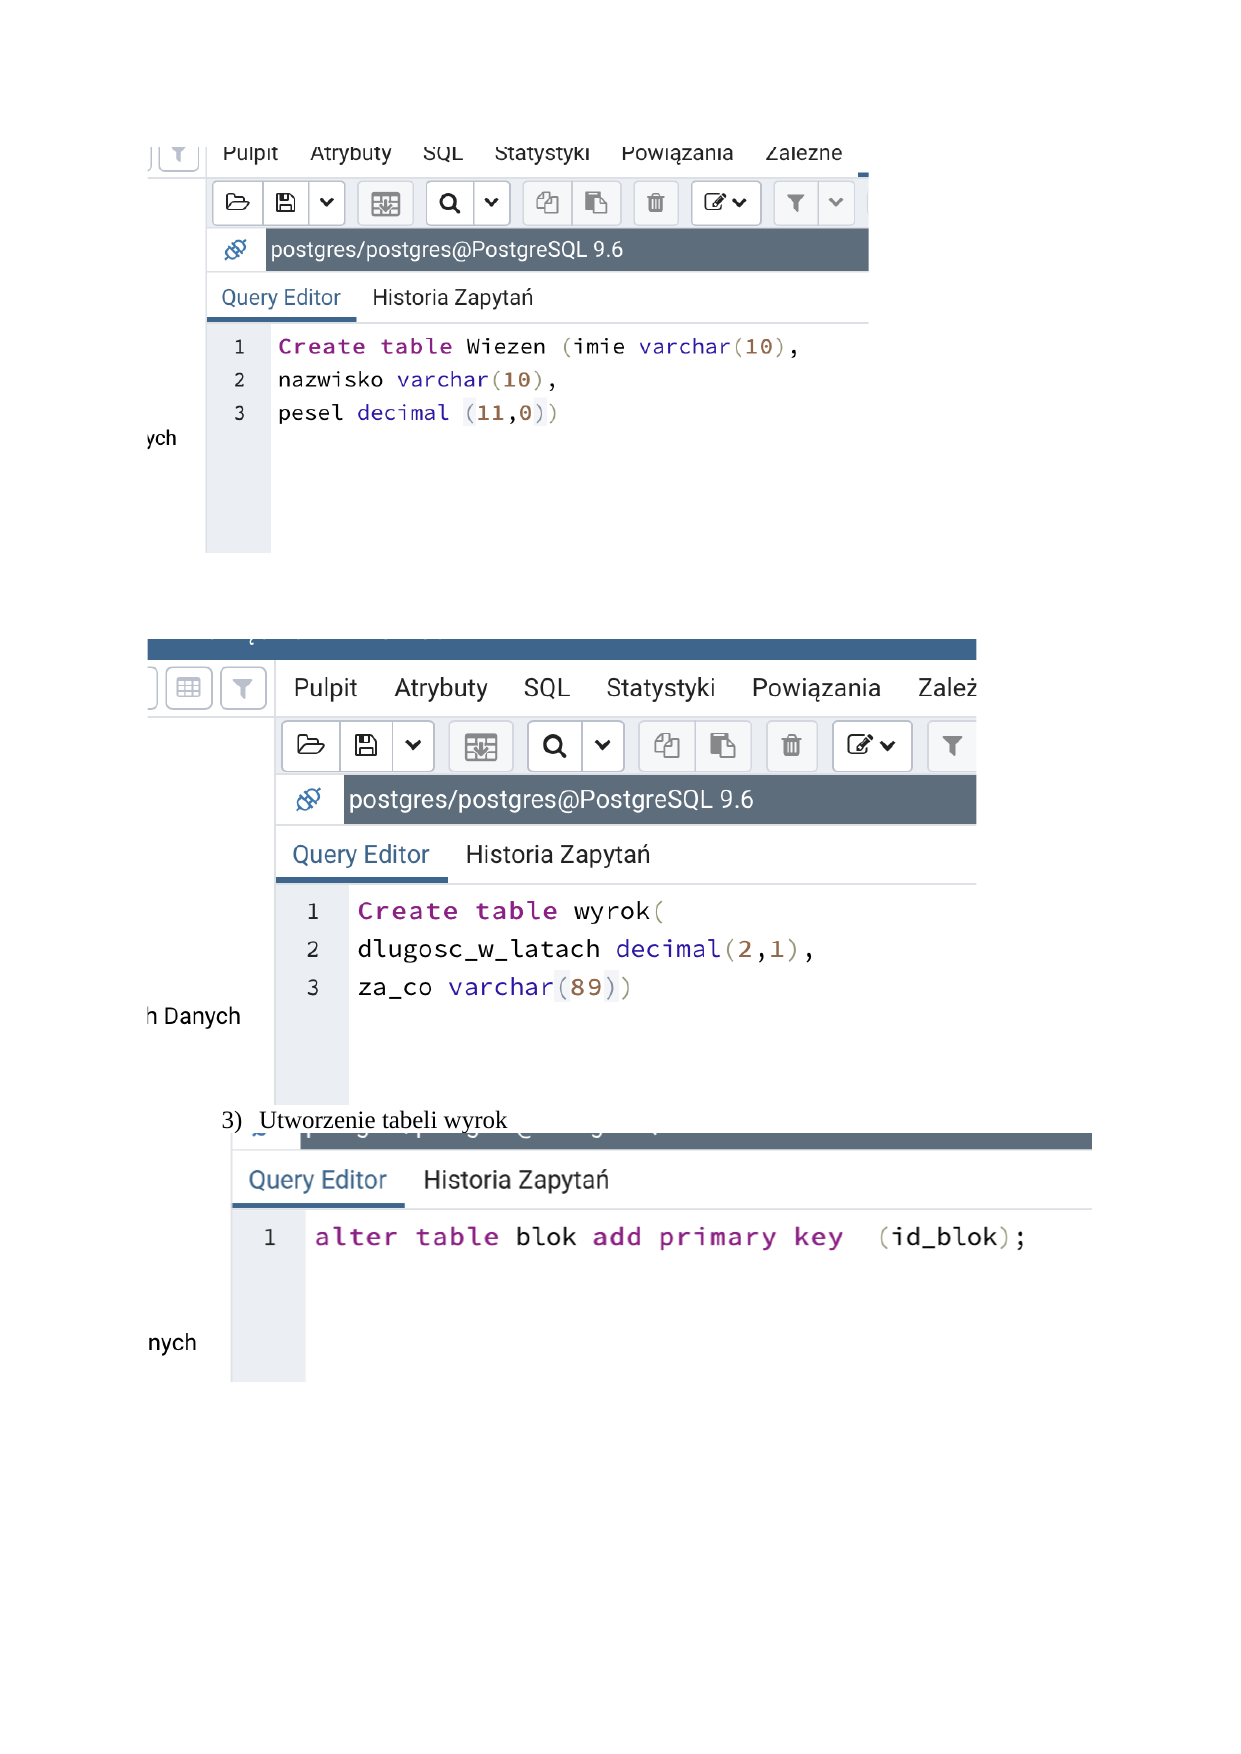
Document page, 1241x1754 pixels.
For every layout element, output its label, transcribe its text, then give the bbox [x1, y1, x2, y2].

picture [147, 1133, 1092, 1382]
list Utworzenie tabeli wyrok [221, 1105, 1093, 1134]
picture [147, 639, 977, 1105]
picture [147, 147, 869, 553]
